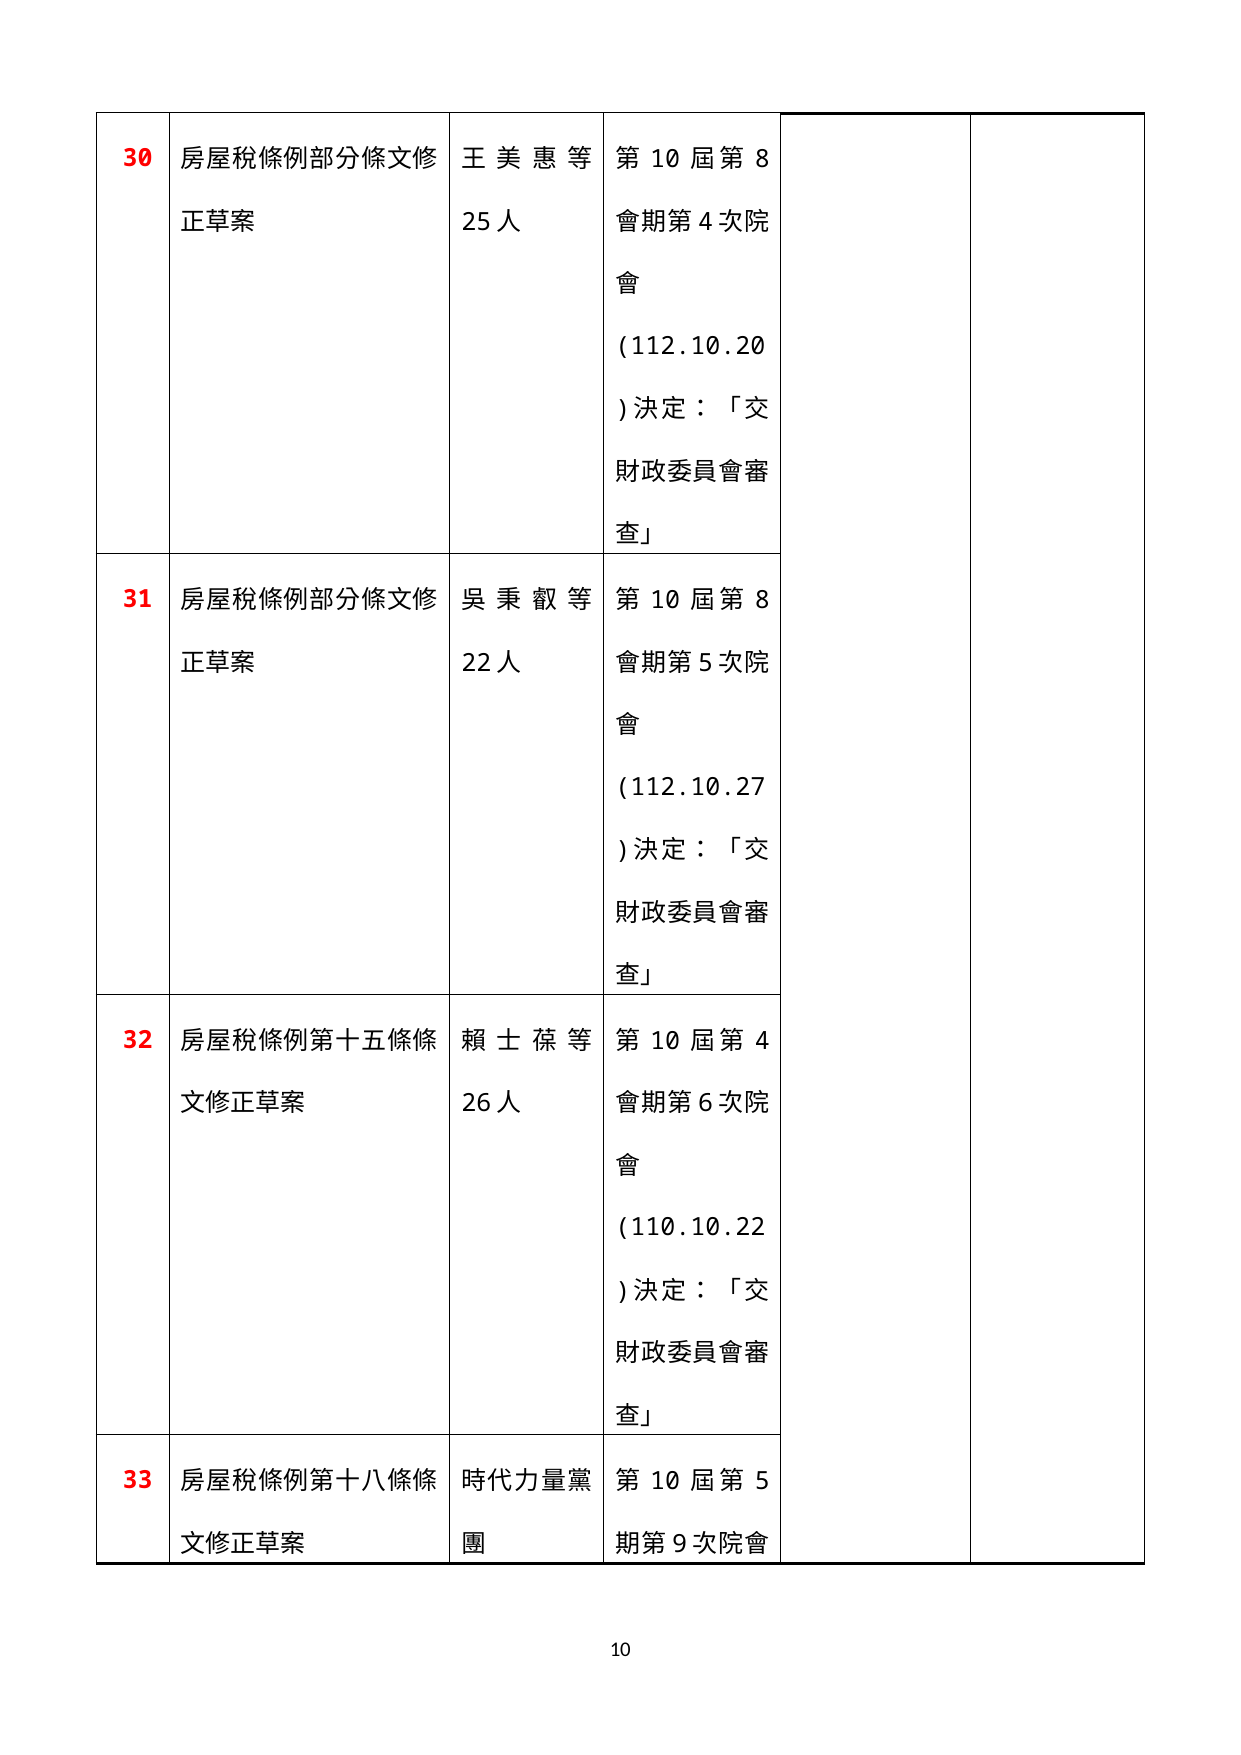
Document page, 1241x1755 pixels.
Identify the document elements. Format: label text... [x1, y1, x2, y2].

table_cell 王美惠等25人 [450, 113, 603, 553]
table_cell 房屋稅條例第十五條條文修正草案 [170, 995, 449, 1434]
table_cell 房屋稅條例部分條文修正草案 [170, 554, 449, 993]
table_cell [97, 995, 169, 1434]
table_cell 房屋稅條例第十八條條文修正草案 [170, 1435, 449, 1562]
table_cell 賴士葆等26人 [450, 995, 603, 1434]
table_cell [97, 554, 169, 993]
table_cell 時代力量黨團 [450, 1435, 603, 1562]
table_cell [97, 1435, 169, 1562]
table_cell 第10屆第5期第9次院會 [604, 1435, 780, 1562]
table_cell 房屋稅條例部分條文修正草案 [170, 113, 449, 553]
table_cell 第10屆第4會期第6次院會(110.10.22)決定：「交財政委員會審查」 [604, 995, 780, 1434]
table_cell 第10屆第8會期第5次院會(112.10.27)決定：「交財政委員會審查」 [604, 554, 780, 993]
table_cell [971, 115, 1144, 1562]
table_cell 第10屆第8會期第4次院會(112.10.20)決定：「交財政委員會審查」 [604, 113, 780, 553]
table_cell [781, 115, 970, 1562]
table_cell 吳秉叡等22人 [450, 554, 603, 993]
table_cell [97, 113, 169, 553]
